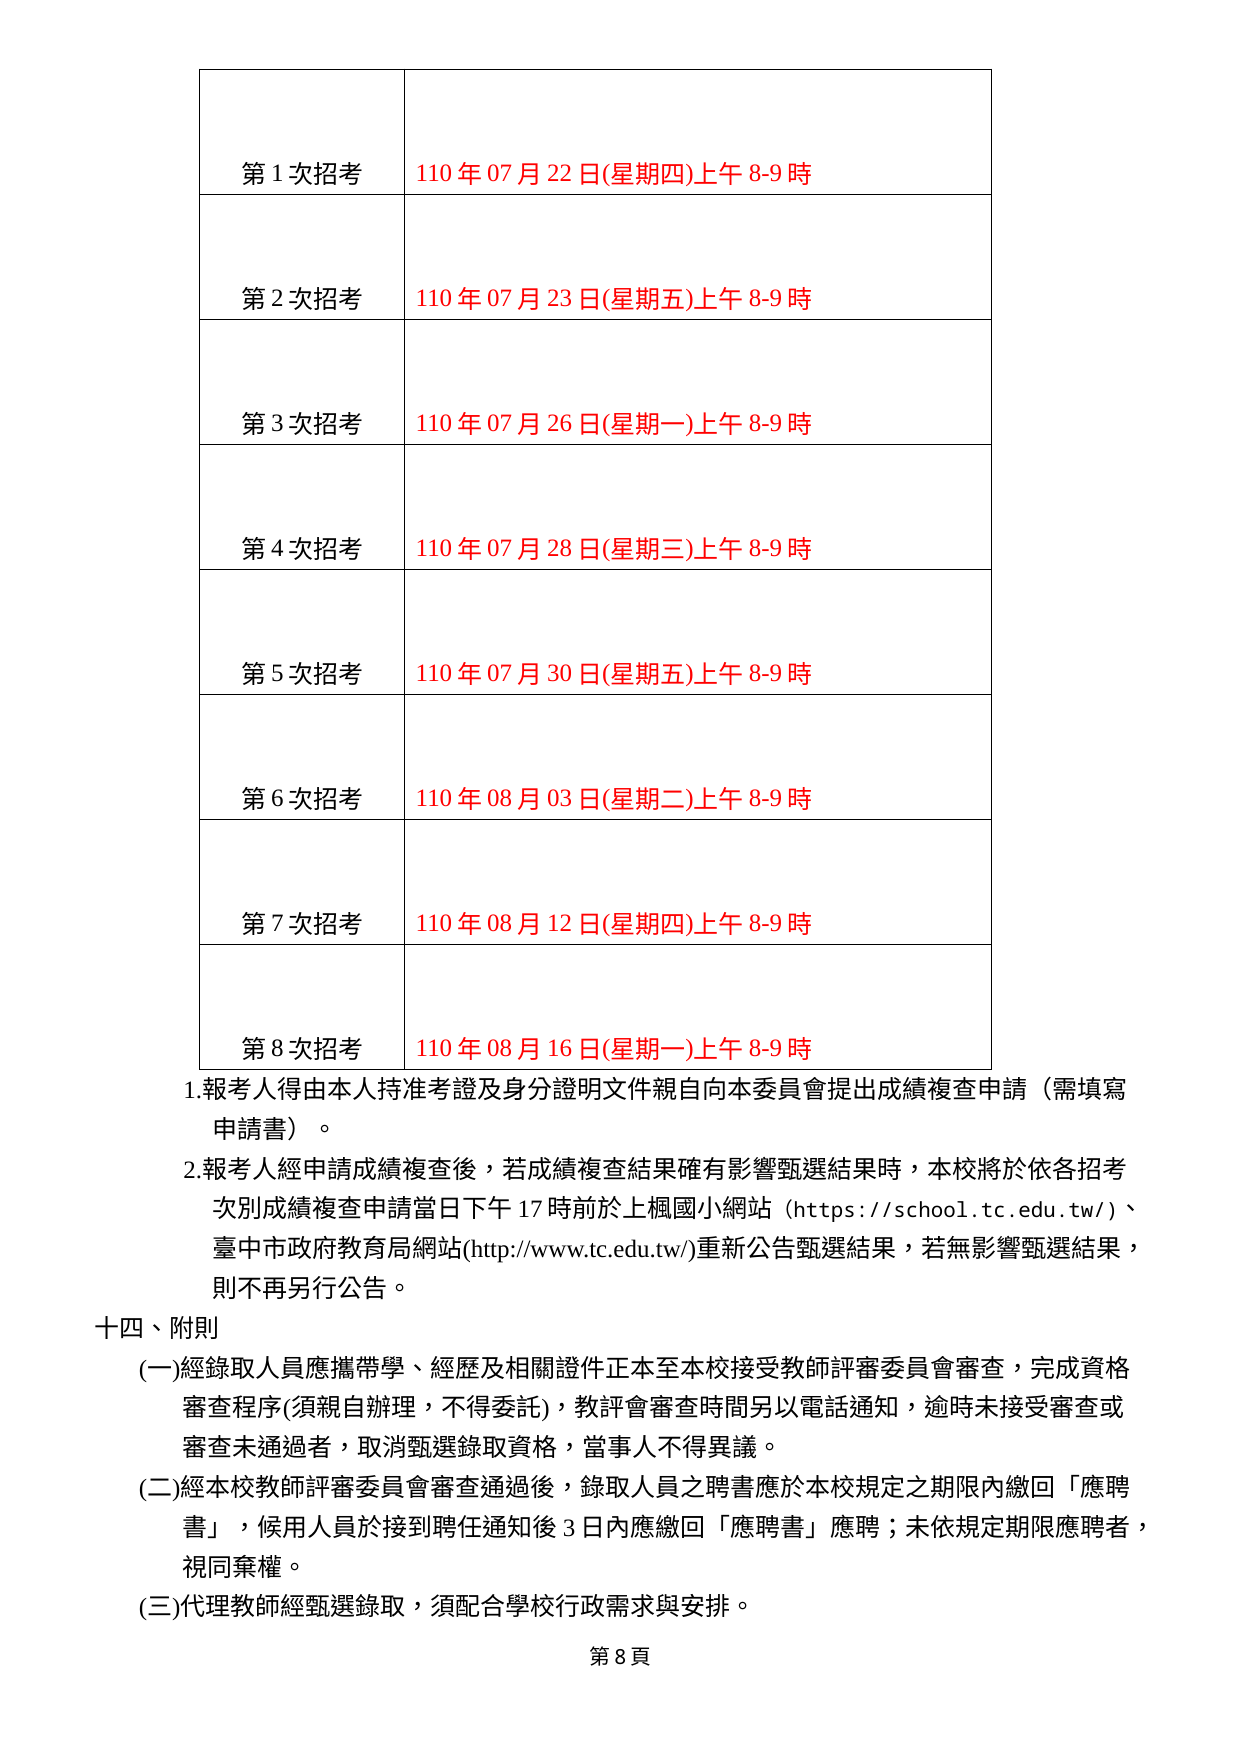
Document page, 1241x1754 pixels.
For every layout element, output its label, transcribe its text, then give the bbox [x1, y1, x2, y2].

table_cell 110年08月03日(星期二)上午8-9時 [405, 695, 991, 818]
text (二)經本校教師評審委員會審查通過後，錄取人員之聘書應於本校規定之期限內繳回「應聘書」，候用人員於接到聘任通知後3日內應繳回「應聘書」應聘；未依規定期限應聘者，視同棄權。 [138, 1467, 1146, 1583]
table_cell 110年07月28日(星期三)上午8-9時 [405, 445, 991, 568]
table_cell 110年07月23日(星期五)上午8-9時 [405, 195, 991, 318]
table_cell 110年07月30日(星期五)上午8-9時 [405, 570, 991, 693]
text (一)經錄取人員應攜帶學、經歷及相關證件正本至本校接受教師評審委員會審查，完成資格審查程序(須親自辦理，不得委託)，教評會審查時間另以電話通知，逾時未接受審查或審查未通過者，取消甄選錄取資格，當事人不得異議。 [138, 1348, 1146, 1464]
text (三)代理教師經甄選錄取，須配合學校行政需求與安排。 [138, 1587, 1146, 1623]
table_cell 第4次招考 [200, 445, 404, 568]
table_cell 第6次招考 [200, 695, 404, 818]
table_cell 110年07月26日(星期一)上午8-9時 [405, 320, 991, 443]
text 十四、附則 [94, 1308, 1146, 1344]
text 2.報考人經申請成績複查後，若成績複查結果確有影響甄選結果時，本校將於依各招考次別成績複查申請當日下午17時前於上楓國小網站（https://school.tc.edu.tw/)、臺中市政府教育局網站(http://www.tc.edu.tw/)重新公告甄選結果，若無影響甄選結果，則不再另行公告。 [183, 1149, 1146, 1305]
table_cell 第2次招考 [200, 195, 404, 318]
table_cell 110年07月22日(星期四)上午8-9時 [405, 70, 991, 193]
table_cell 第3次招考 [200, 320, 404, 443]
table_cell 第1次招考 [200, 70, 404, 193]
text 1.報考人得由本人持准考證及身分證明文件親自向本委員會提出成績複查申請（需填寫申請書）。 [183, 1069, 1146, 1146]
table_cell 第5次招考 [200, 570, 404, 693]
table_cell 第7次招考 [200, 820, 404, 943]
table_cell 110年08月12日(星期四)上午8-9時 [405, 820, 991, 943]
table_cell 110年08月16日(星期一)上午8-9時 [405, 945, 991, 1068]
table_cell 第8次招考 [200, 945, 404, 1068]
